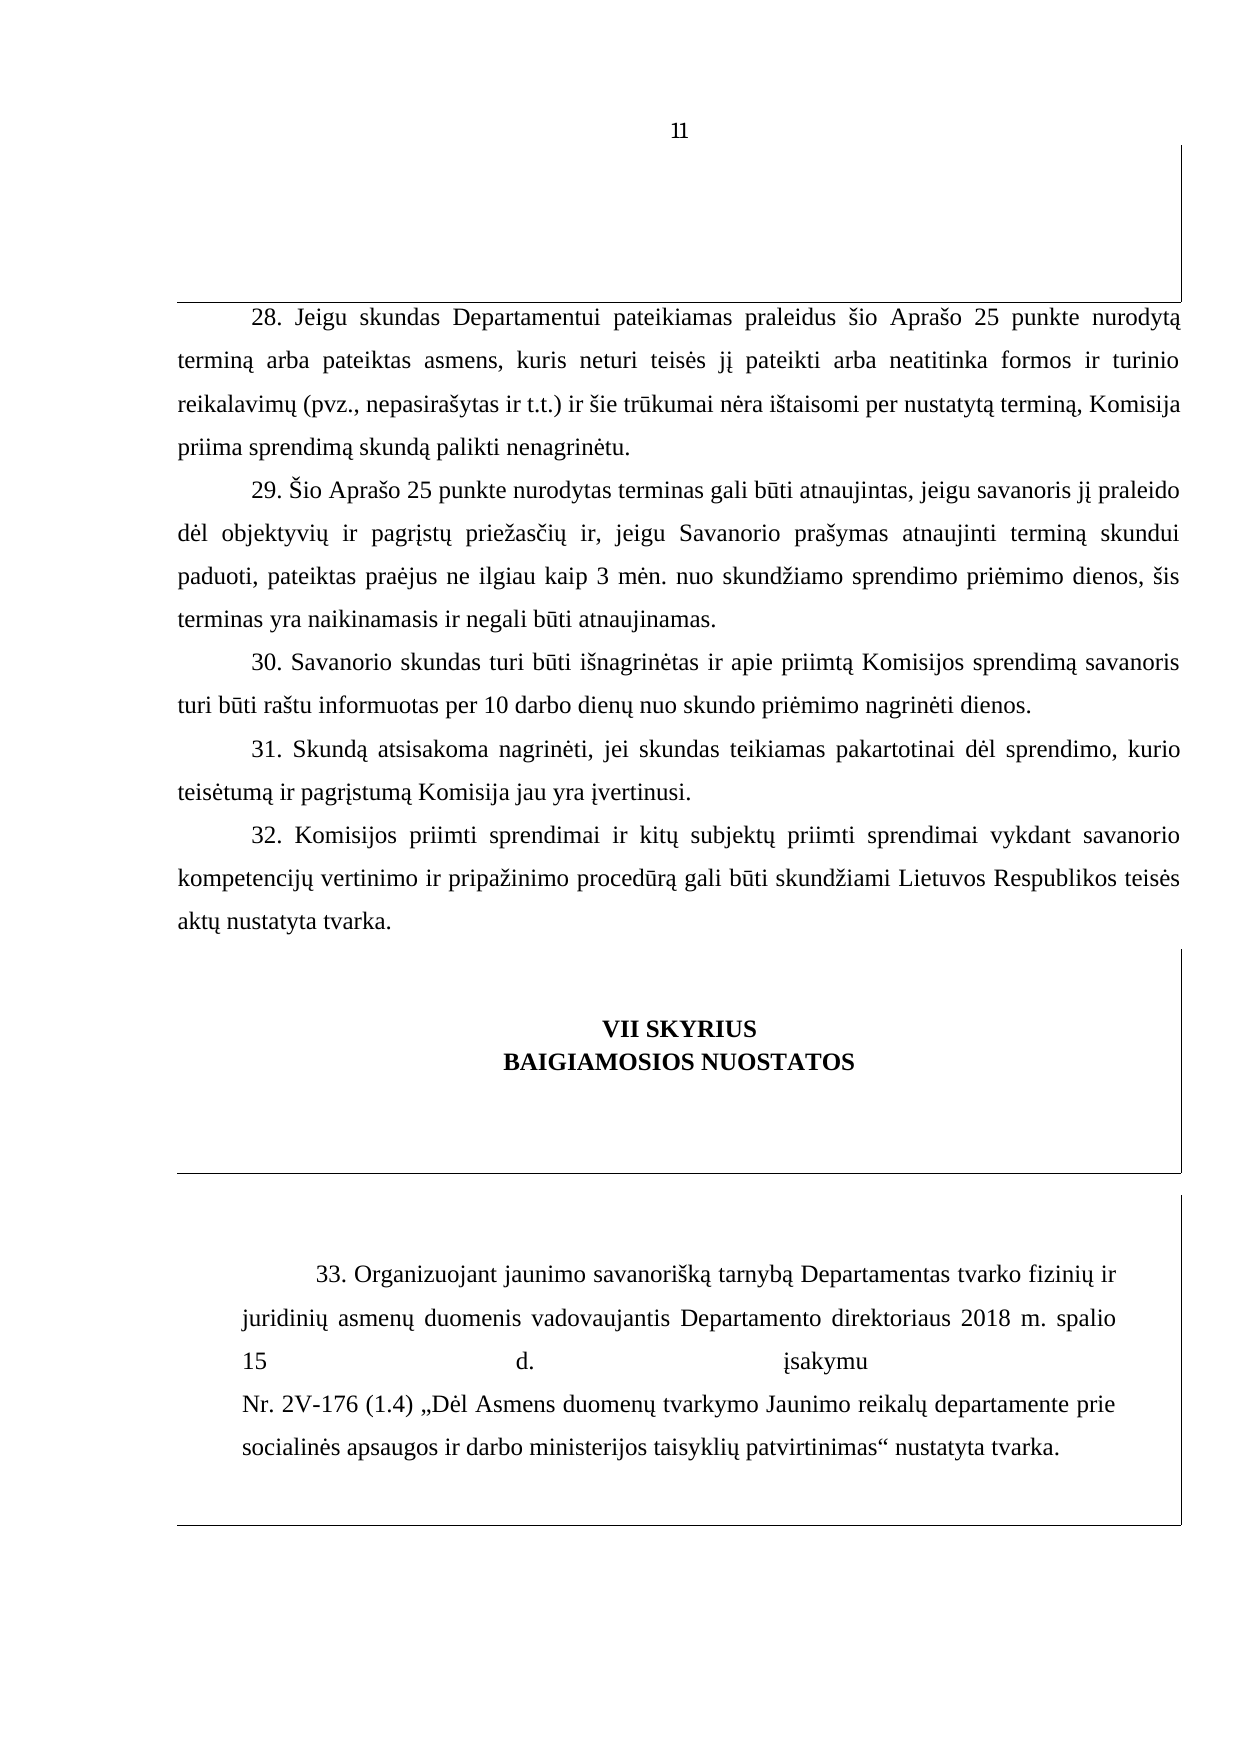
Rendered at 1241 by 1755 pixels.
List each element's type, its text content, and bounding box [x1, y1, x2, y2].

text 29. Šio Aprašo 25 punkte nurodytas terminas gali būti atnaujintas, jeigu savanoris jį praleido dėl objektyvių ir pagrįstų priežasčių ir, jeigu Savanorio prašymas atnaujinti terminą skundui paduoti, pateiktas praėjus ne ilgiau kaip 3 mėn. nuo skundžiamo sprendimo priėmimo dienos, šis terminas yra naikinamasis ir negali būti atnaujinamas. [177, 475, 1181, 633]
text 28. Jeigu skundas Departamentui pateikiamas praleidus šio Aprašo 25 punkte nurodytą terminą arba pateiktas asmens, kuris neturi teisės jį pateikti arba neatitinka formos ir turinio reikalavimų (pvz., nepasirašytas ir t.t.) ir šie trūkumai nėra ištaisomi per nustatytą terminą, Komisija priima sprendimą skundą palikti nenagrinėtu. [177, 302, 1181, 461]
text VII SKYRIUS [177, 949, 1181, 982]
text 31. Skundą atsisakoma nagrinėti, jei skundas teikiamas pakartotinai dėl sprendimo, kurio teisėtumą ir pagrįstumą Komisija jau yra įvertinusi. [177, 734, 1181, 806]
text 32. Komisijos priimti sprendimai ir kitų subjektų priimti sprendimai vykdant savanorio kompetencijų vertinimo ir pripažinimo procedūrą gali būti skundžiami Lietuvos Respublikos teisės aktų nustatyta tvarka. [177, 820, 1181, 935]
text BAIGIAMOSIOS NUOSTATOS [177, 982, 1181, 1076]
text 30. Savanorio skundas turi būti išnagrinėtas ir apie priimtą Komisijos sprendimą savanoris turi būti raštu informuotas per 10 darbo dienų nuo skundo priėmimo nagrinėti dienos. [177, 647, 1181, 719]
text 33. Organizuojant jaunimo savanorišką tarnybą Departamentas tvarko fizinių ir juridinių asmenų duomenis vadovaujantis Departamento direktoriaus 2018 m. spalio 15 d. įsakymu Nr. 2V-176 (1.4) „Dėl Asmens duomenų tvarkymo Jaunimo reikalų departamente prie socialinės apsaugos ir darbo ministerijos taisyklių patvirtinimas“ nustatyta tvarka. [177, 1195, 1181, 1525]
